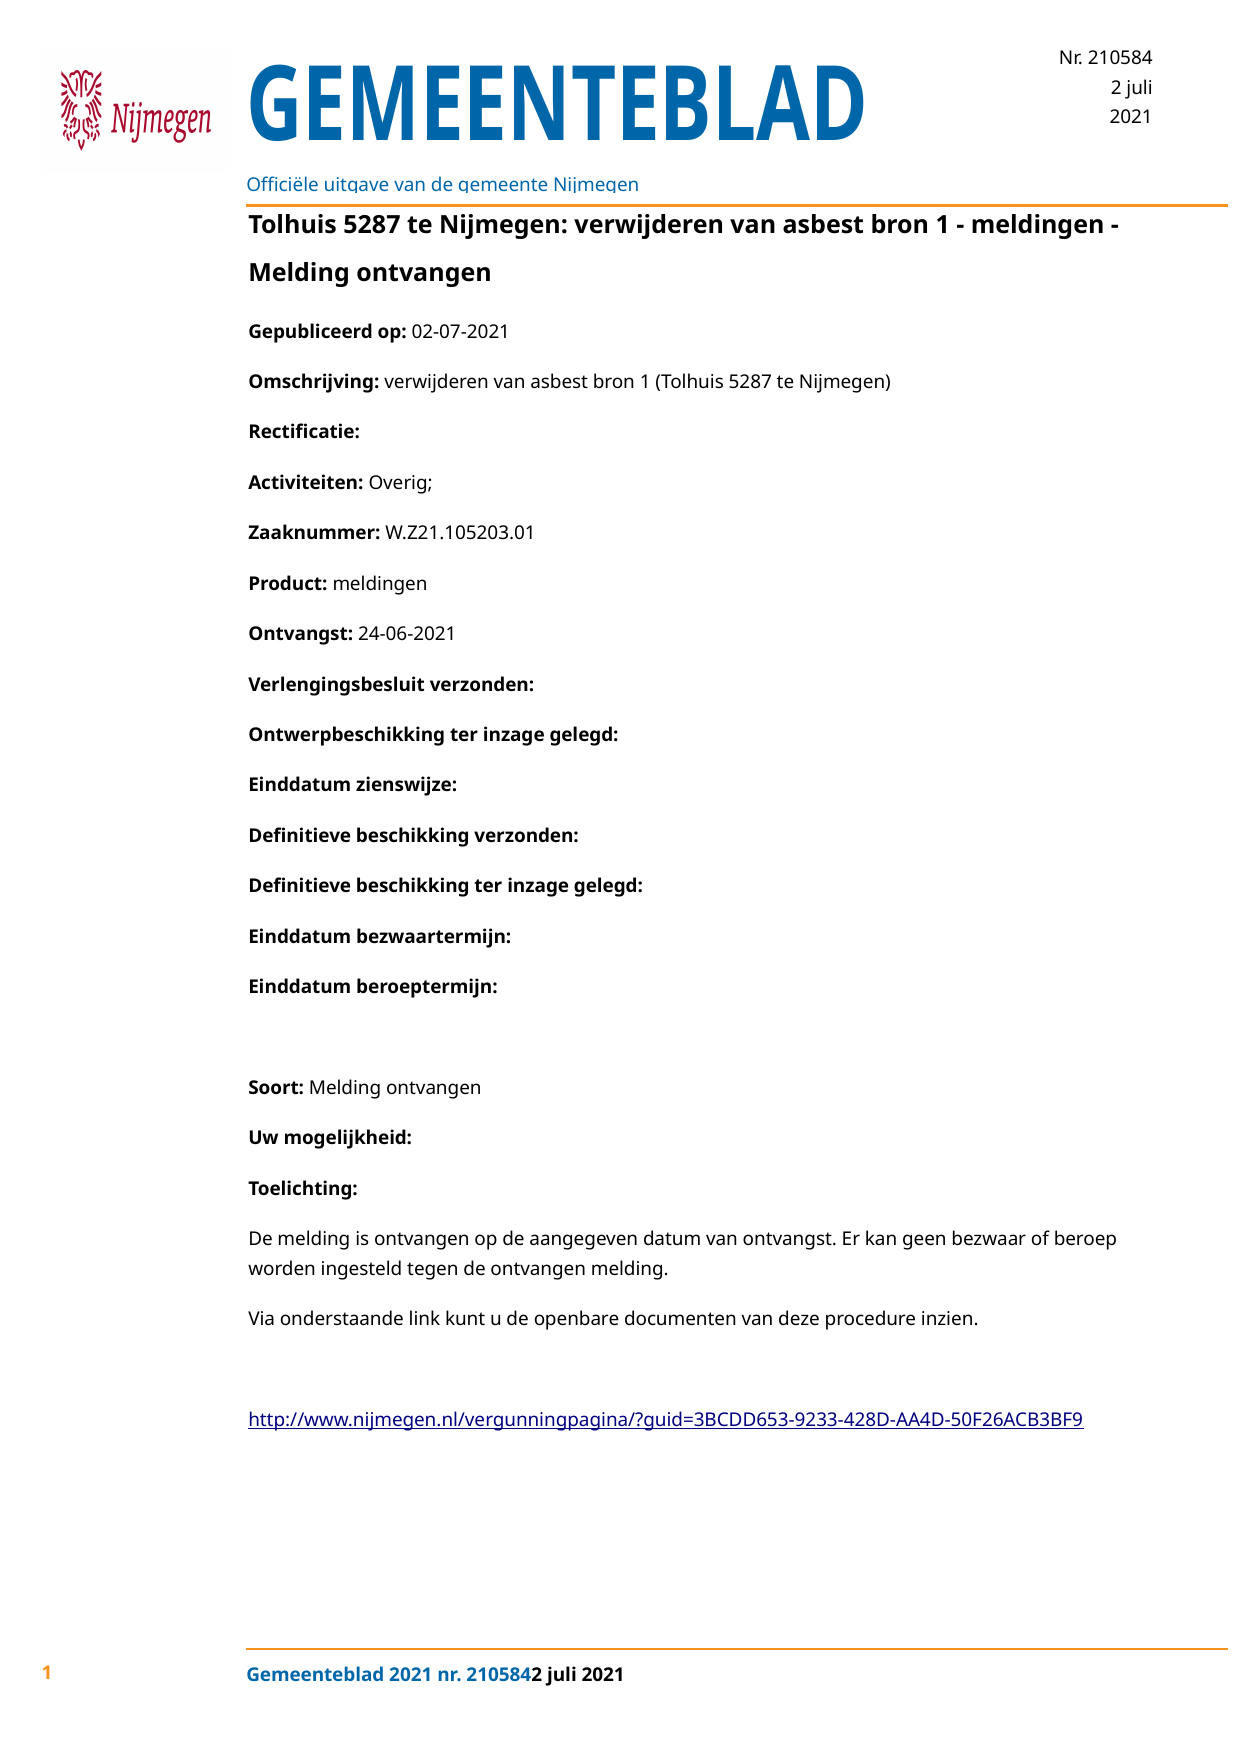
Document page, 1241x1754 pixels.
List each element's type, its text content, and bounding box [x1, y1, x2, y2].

text De melding is ontvangen op de aangegeven datum van ontvangst. Er kan geen bezwaar of beroep worden ingesteld tegen de ontvangen melding. [248, 1225, 1152, 1281]
text Activiteiten: Overig; [248, 469, 1152, 495]
text Zaaknummer: W.Z21.105203.01 [248, 519, 1152, 545]
text Rectificatie: [248, 419, 1152, 444]
text Definitieve beschikking ter inzage gelegd: [248, 872, 1152, 898]
text Toelichting: [248, 1175, 1152, 1201]
text Ontvangst: 24-06-2021 [248, 620, 1152, 646]
text Product: meldingen [248, 570, 1152, 596]
text Einddatum zienswijze: [248, 772, 1152, 797]
text Ontwerpbeschikking ter inzage gelegd: [248, 721, 1152, 747]
text Verlengingsbesluit verzonden: [248, 671, 1152, 697]
text Via onderstaande link kunt u de openbare documenten van deze procedure inzien. [248, 1305, 1152, 1331]
text Einddatum bezwaartermijn: [248, 923, 1152, 949]
text Einddatum beroeptermijn: [248, 973, 1152, 999]
text Tolhuis 5287 te Nijmegen: verwijderen van asbest bron 1 - meldingen - Melding ontvangen [248, 207, 1152, 288]
text Soort: Melding ontvangen [248, 1074, 1152, 1100]
text Omschrijving: verwijderen van asbest bron 1 (Tolhuis 5287 te Nijmegen) [248, 368, 1152, 394]
text Definitieve beschikking verzonden: [248, 822, 1152, 848]
text Uw mogelijkheid: [248, 1124, 1152, 1150]
text Gepubliceerd op: 02-07-2021 [248, 318, 1152, 344]
text http://www.nijmegen.nl/vergunningpagina/?guid=3BCDD653-9233-428D-AA4D-50F26ACB3BF9 [248, 1406, 1152, 1432]
picture [41, 47, 231, 172]
